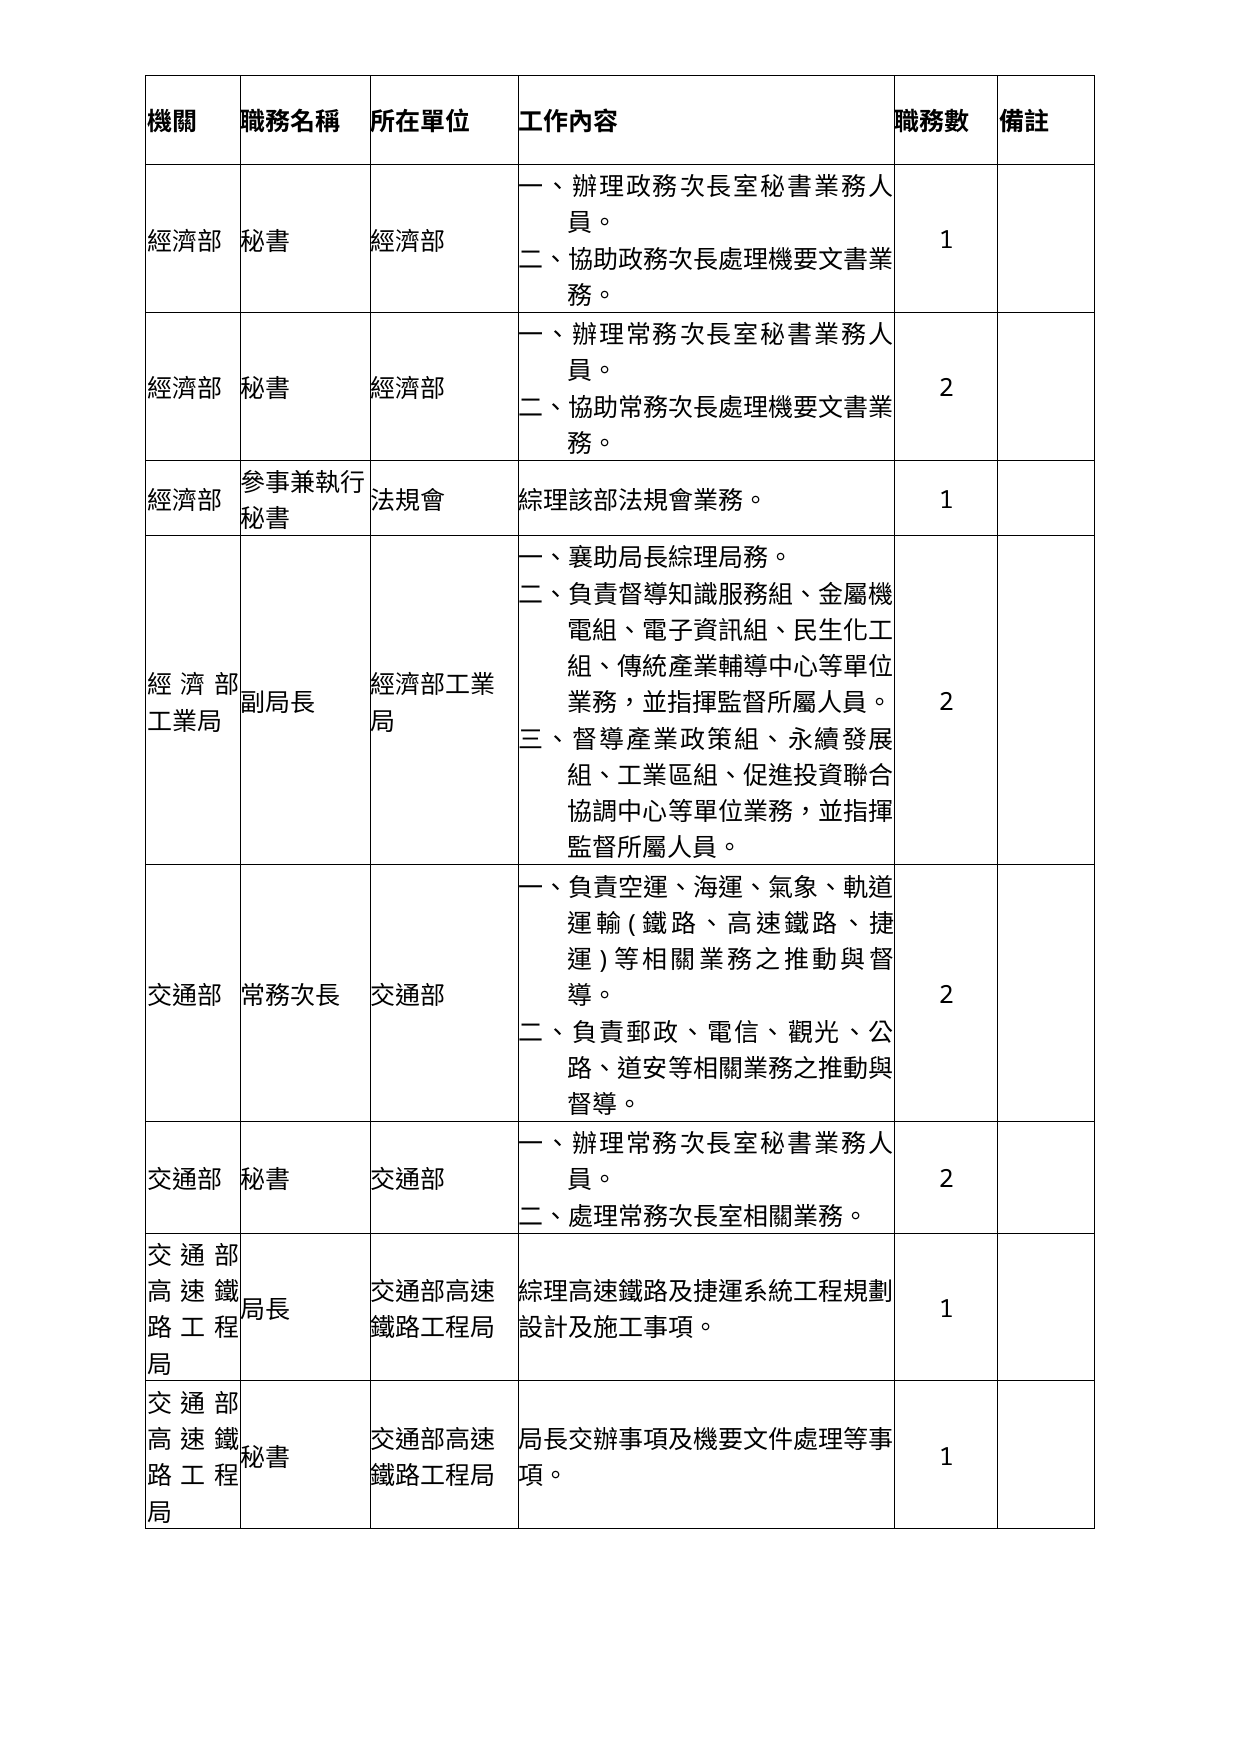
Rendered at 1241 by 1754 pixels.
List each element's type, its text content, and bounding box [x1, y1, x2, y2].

table_header 職務數 [895, 76, 997, 164]
table_cell [998, 1234, 1094, 1380]
table_cell 常務次長 [241, 865, 370, 1121]
table_cell 2 [895, 313, 997, 459]
table_cell 法規會 [371, 461, 518, 535]
table_header 職務名稱 [241, 76, 370, 164]
table_cell 局長 [241, 1234, 370, 1380]
table_header 機關 [146, 76, 240, 164]
table_cell 一、辦理常務次長室秘書業務人員。 二、協助常務次長處理機要文書業務。 [519, 313, 894, 459]
table_cell [998, 1122, 1094, 1232]
table_cell 交通部 [146, 865, 240, 1121]
table_cell 一、負責空運、海運、氣象、軌道運輸(鐵路、高速鐵路、捷運)等相關業務之推動與督導。 二、負責郵政、電信、觀光、公路、道安等相關業務之推動與督導。 [519, 865, 894, 1121]
table_cell 交通部高速鐵路工程局 [371, 1381, 518, 1528]
table_cell 經濟部 [371, 165, 518, 312]
table_cell 1 [895, 461, 997, 535]
table_cell [998, 165, 1094, 312]
table_cell 一、辦理常務次長室秘書業務人員。 二、處理常務次長室相關業務。 [519, 1122, 894, 1232]
table_cell 參事兼執行秘書 [241, 461, 370, 535]
table_header 所在單位 [371, 76, 518, 164]
table_cell 交通部高速鐵路工程局 [146, 1234, 240, 1380]
table_cell 局長交辦事項及機要文件處理等事項。 [519, 1381, 894, 1528]
table_cell 經濟部工業局 [371, 536, 518, 864]
table_cell 綜理該部法規會業務。 [519, 461, 894, 535]
table_cell 2 [895, 865, 997, 1121]
table_header 工作內容 [519, 76, 894, 164]
table_cell 經濟部工業局 [146, 536, 240, 864]
table_cell [998, 461, 1094, 535]
table_cell 秘書 [241, 1122, 370, 1232]
table_cell 1 [895, 1381, 997, 1528]
table_header 備註 [998, 76, 1094, 164]
table_cell 1 [895, 165, 997, 312]
table_cell 經濟部 [371, 313, 518, 459]
table_cell 交通部 [371, 865, 518, 1121]
table_cell 交通部高速鐵路工程局 [371, 1234, 518, 1380]
table_cell 副局長 [241, 536, 370, 864]
table_cell 2 [895, 1122, 997, 1232]
table_cell 秘書 [241, 165, 370, 312]
table_cell 一、襄助局長綜理局務。 二、負責督導知識服務組、金屬機電組、電子資訊組、民生化工組、傳統產業輔導中心等單位業務，並指揮監督所屬人員。 三、督導產業政策組、永續發展組、工業區組、促進投資聯合協調中心等單位業務，並指揮監督所屬人員。 [519, 536, 894, 864]
table_cell 2 [895, 536, 997, 864]
table_cell [998, 1381, 1094, 1528]
table_cell [998, 865, 1094, 1121]
table_cell 秘書 [241, 1381, 370, 1528]
table_cell 1 [895, 1234, 997, 1380]
table_cell 經濟部 [146, 461, 240, 535]
table_cell 綜理高速鐵路及捷運系統工程規劃設計及施工事項。 [519, 1234, 894, 1380]
table_cell 交通部高速鐵路工程局 [146, 1381, 240, 1528]
table_cell [998, 313, 1094, 459]
table_cell 秘書 [241, 313, 370, 459]
table_cell [998, 536, 1094, 864]
table_cell 經濟部 [146, 313, 240, 459]
table_cell 一、辦理政務次長室秘書業務人員。 二、協助政務次長處理機要文書業務。 [519, 165, 894, 312]
table_cell 交通部 [371, 1122, 518, 1232]
table_cell 交通部 [146, 1122, 240, 1232]
table_cell 經濟部 [146, 165, 240, 312]
